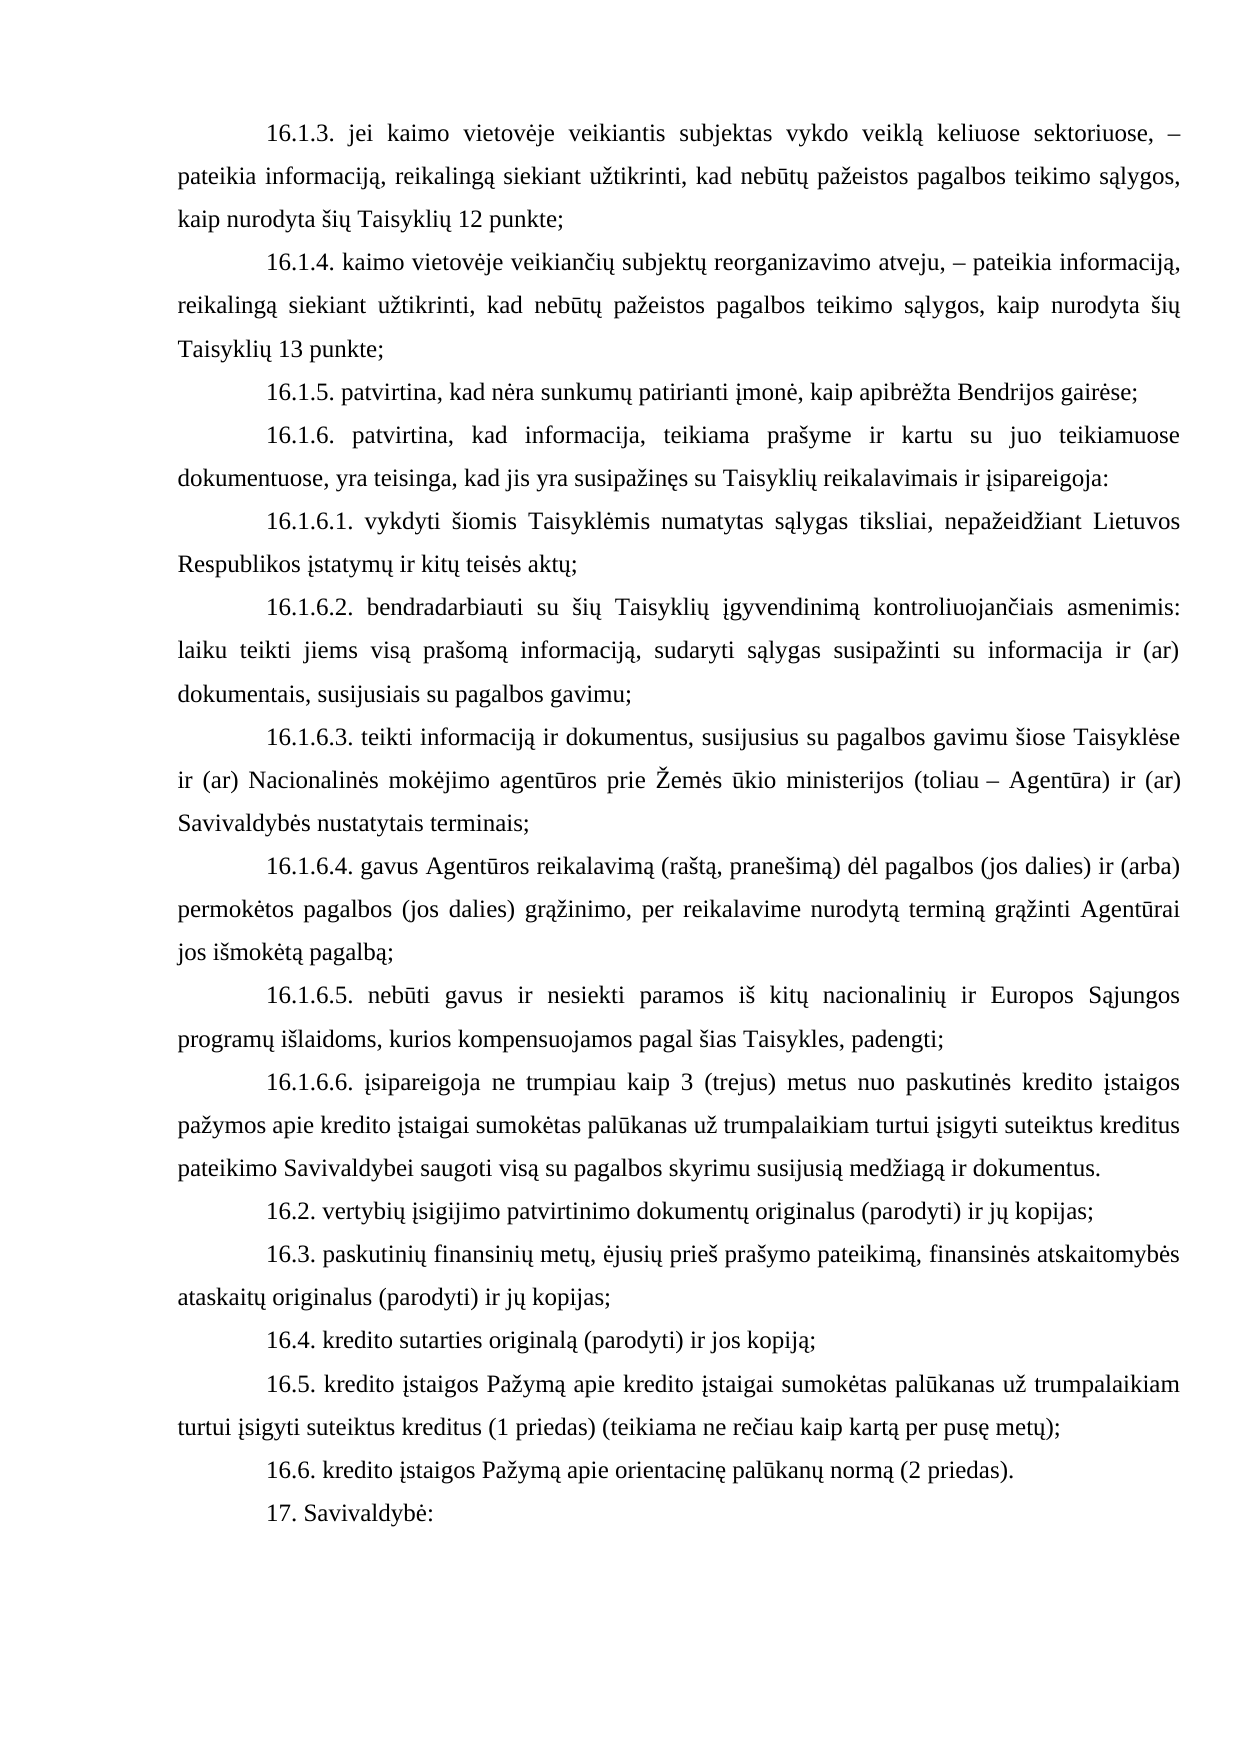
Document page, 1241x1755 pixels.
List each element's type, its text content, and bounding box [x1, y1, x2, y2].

text 16.4. kredito sutarties originalą (parodyti) ir jos kopiją; [177, 1326, 1181, 1354]
text 16.3. paskutinių finansinių metų, ėjusių prieš prašymo pateikimą, finansinės atskaitomybės ataskaitų originalus (parodyti) ir jų kopijas; [177, 1239, 1181, 1311]
text 16.1.4. kaimo vietovėje veikiančių subjektų reorganizavimo atveju, – pateikia informaciją, reikalingą siekiant užtikrinti, kad nebūtų pažeistos pagalbos teikimo sąlygos, kaip nurodyta šių Taisyklių 13 punkte; [177, 247, 1181, 362]
text 16.1.6.4. gavus Agentūros reikalavimą (raštą, pranešimą) dėl pagalbos (jos dalies) ir (arba) permokėtos pagalbos (jos dalies) grąžinimo, per reikalavime nurodytą terminą grąžinti Agentūrai jos išmokėtą pagalbą; [177, 851, 1181, 966]
text 16.1.6.2. bendradarbiauti su šių Taisyklių įgyvendinimą kontroliuojančiais asmenimis: laiku teikti jiems visą prašomą informaciją, sudaryti sąlygas susipažinti su informacija ir (ar) dokumentais, susijusiais su pagalbos gavimu; [177, 592, 1181, 707]
text 16.1.5. patvirtina, kad nėra sunkumų patirianti įmonė, kaip apibrėžta Bendrijos gairėse; [177, 377, 1181, 406]
text 16.5. kredito įstaigos Pažymą apie kredito įstaigai sumokėtas palūkanas už trumpalaikiam turtui įsigyti suteiktus kreditus (1 priedas) (teikiama ne rečiau kaip kartą per pusę metų); [177, 1369, 1181, 1441]
text 16.1.6.1. vykdyti šiomis Taisyklėmis numatytas sąlygas tiksliai, nepažeidžiant Lietuvos Respublikos įstatymų ir kitų teisės aktų; [177, 506, 1181, 578]
text 16.6. kredito įstaigos Pažymą apie orientacinę palūkanų normą (2 priedas). [177, 1455, 1181, 1484]
text 16.2. vertybių įsigijimo patvirtinimo dokumentų originalus (parodyti) ir jų kopijas; [177, 1196, 1181, 1225]
text 16.1.6.6. įsipareigoja ne trumpiau kaip 3 (trejus) metus nuo paskutinės kredito įstaigos pažymos apie kredito įstaigai sumokėtas palūkanas už trumpalaikiam turtui įsigyti suteiktus kreditus pateikimo Savivaldybei saugoti visą su pagalbos skyrimu susijusią medžiagą ir dokumentus. [177, 1067, 1181, 1182]
text 16.1.6.5. nebūti gavus ir nesiekti paramos iš kitų nacionalinių ir Europos Sąjungos programų išlaidoms, kurios kompensuojamos pagal šias Taisykles, padengti; [177, 981, 1181, 1052]
text 17. Savivaldybė: [177, 1498, 1181, 1527]
text 16.1.3. jei kaimo vietovėje veikiantis subjektas vykdo veiklą keliuose sektoriuose, – pateikia informaciją, reikalingą siekiant užtikrinti, kad nebūtų pažeistos pagalbos teikimo sąlygos, kaip nurodyta šių Taisyklių 12 punkte; [177, 118, 1181, 233]
text 16.1.6. patvirtina, kad informacija, teikiama prašyme ir kartu su juo teikiamuose dokumentuose, yra teisinga, kad jis yra susipažinęs su Taisyklių reikalavimais ir įsipareigoja: [177, 420, 1181, 492]
text 16.1.6.3. teikti informaciją ir dokumentus, susijusius su pagalbos gavimu šiose Taisyklėse ir (ar) Nacionalinės mokėjimo agentūros prie Žemės ūkio ministerijos (toliau – Agentūra) ir (ar) Savivaldybės nustatytais terminais; [177, 722, 1181, 837]
